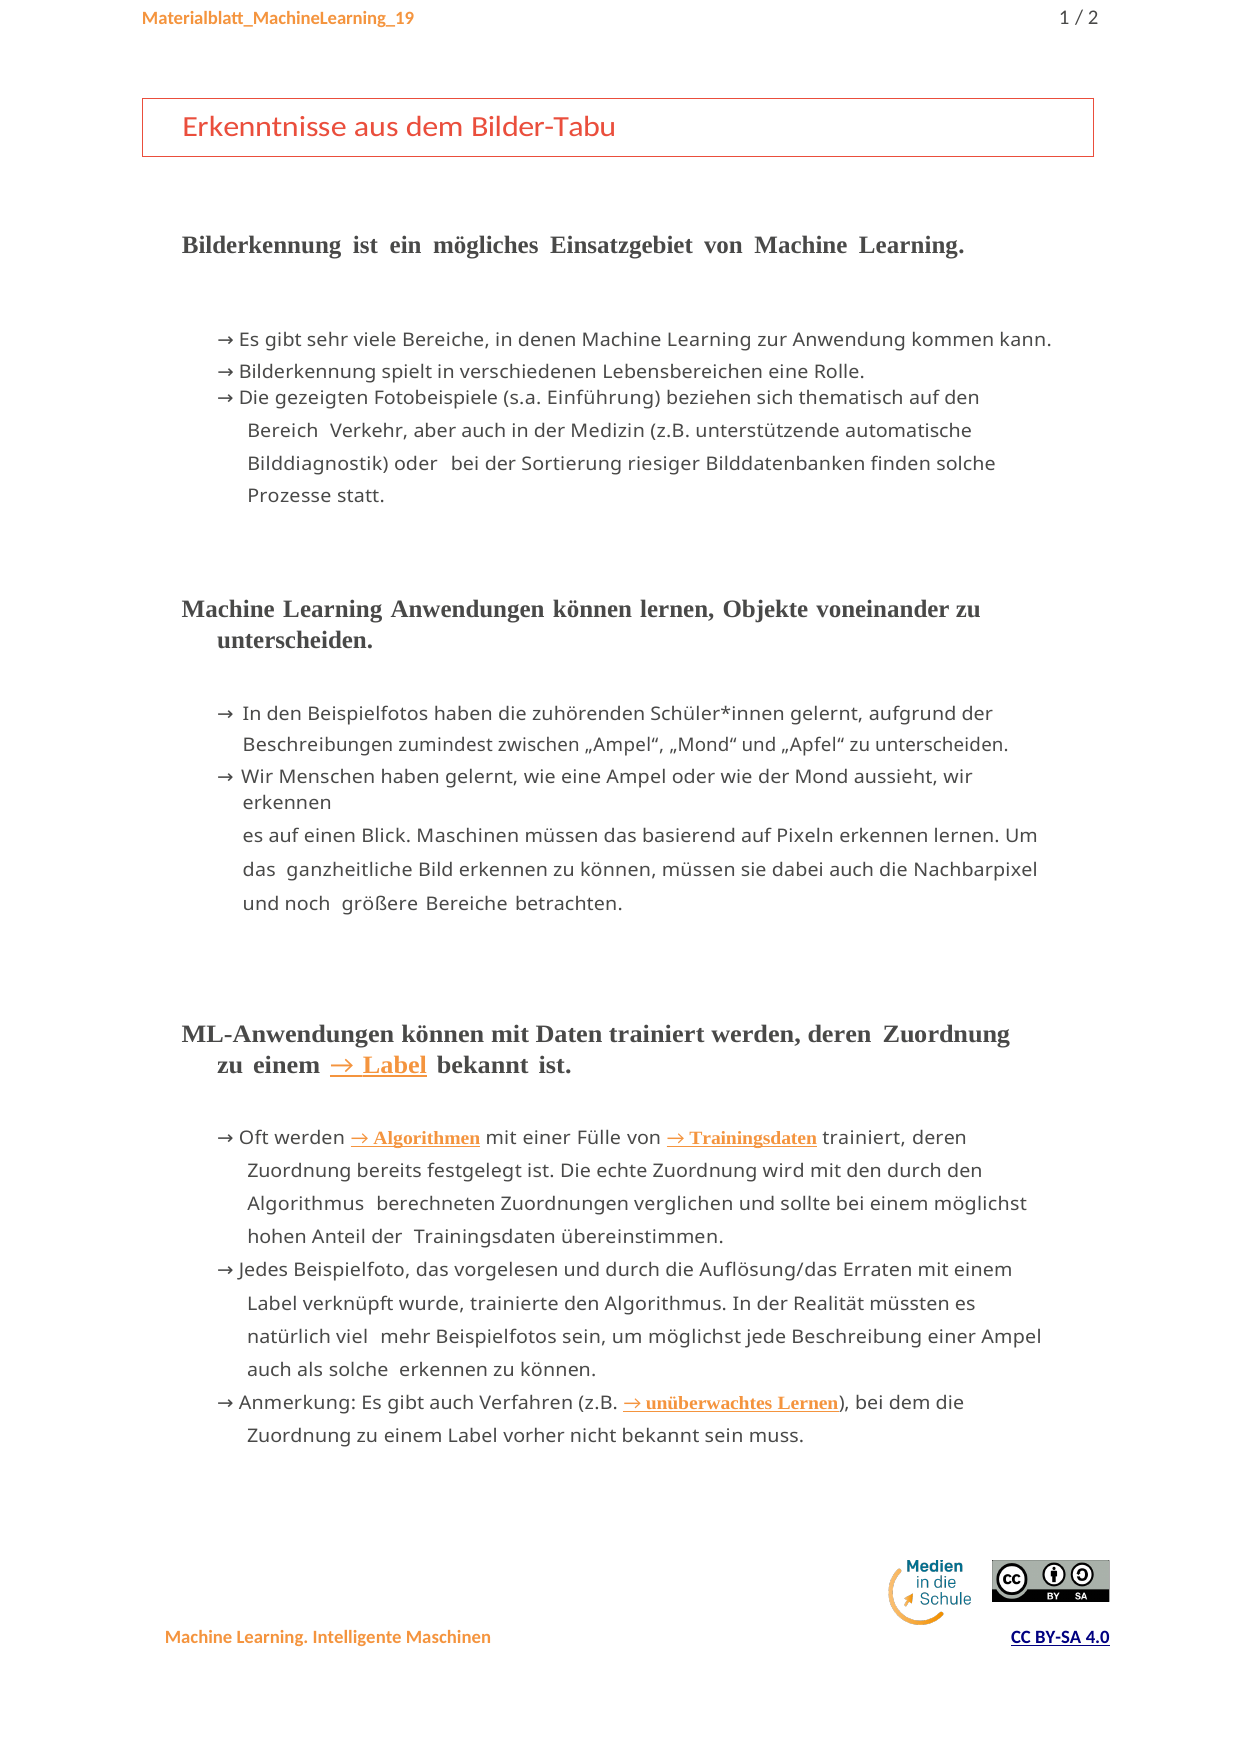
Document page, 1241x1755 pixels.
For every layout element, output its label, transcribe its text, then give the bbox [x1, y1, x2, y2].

text → Anmerkung: Es gibt auch Verfahren (z.B. → unüberwachtes Lernen), bei dem die Zuordnung zu einem Label vorher nicht bekannt sein muss. [217, 1389, 1041, 1448]
text Erkenntnisse aus dem Bilder-Tabu [182, 108, 1093, 144]
text Materialblatt_MachineLearning_19 1 / 2 [142, 4, 1109, 30]
text Bilderkennung ist ein mögliches Einsatzgebiet von Machine Learning. [182, 230, 1109, 258]
text → Wir Menschen haben gelernt, wie eine Ampel oder wie der Mond aussieht, wir erkennen [217, 763, 1041, 814]
text → Jedes Beispielfoto, das vorgelesen und durch die Auflösung/das Erraten mit einem Label verknüpft wurde, trainierte den Algorithmus. In der Realität müssten es natürlich viel mehr Beispielfotos sein, um möglichst jede Beschreibung einer Ampel auch als solche erkennen zu können. [217, 1257, 1041, 1382]
text → Oft werden → Algorithmen mit einer Fülle von → Trainingsdaten trainiert, deren Zuordnung bereits festgelegt ist. Die echte Zuordnung wird mit den durch den Algorithmus berechneten Zuordnungen verglichen und sollte bei einem möglichst hohen Anteil der Trainingsdaten übereinstimmen. [217, 1124, 1047, 1249]
subtitle ML-Anwendungen können mit Daten trainiert werden, deren Zuordnung zu einem → Label bekannt ist. [181, 1019, 1027, 1080]
text → In den Beispielfotos haben die zuhörenden Schüler*innen gelernt, aufgrund der Beschreibungen zumindest zwischen „Ampel“, „Mond“ und „Apfel“ zu unterscheiden. [217, 700, 1038, 757]
text → Bilderkennung spielt in verschiedenen Lebensbereichen eine Rolle. [217, 353, 1109, 384]
text → Die gezeigten Fotobeispiele (s.a. Einführung) beziehen sich thematisch auf den Bereich Verkehr, aber auch in der Medizin (z.B. unterstützende automatische Bilddiagnostik) oder bei der Sortierung riesiger Bilddatenbanken finden solche Prozesse statt. [217, 384, 1047, 508]
text es auf einen Blick. Maschinen müssen das basierend auf Pixeln erkennen lernen. Um das ganzheitliche Bild erkennen zu können, müssen sie dabei auch die Nachbarpixel und noch größere Bereiche betrachten. [242, 822, 1044, 915]
subtitle Machine Learning Anwendungen können lernen, Objekte voneinander zu unterscheiden. [181, 594, 1047, 654]
text → Es gibt sehr viele Bereiche, in denen Machine Learning zur Anwendung kommen kann. [217, 321, 1109, 353]
